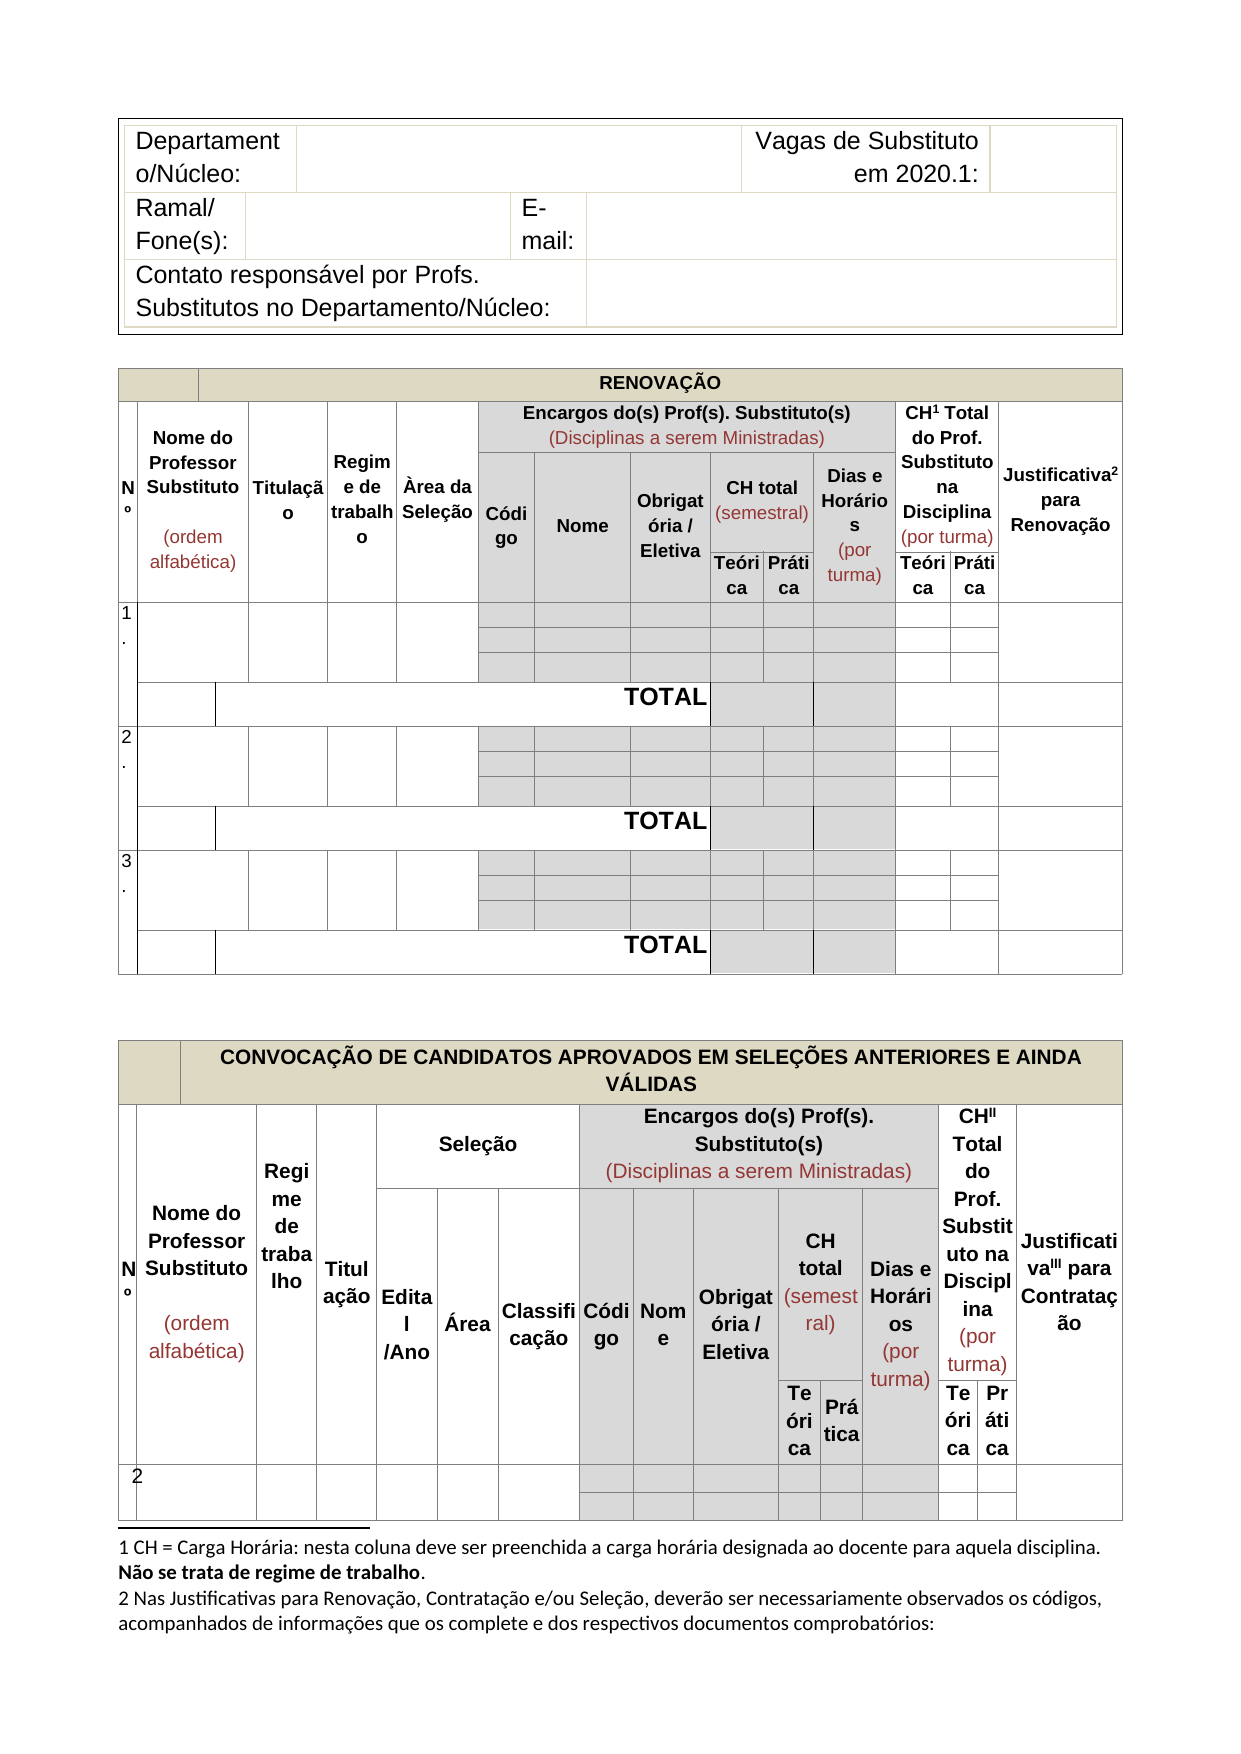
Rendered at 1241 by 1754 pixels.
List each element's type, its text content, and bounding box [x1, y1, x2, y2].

table_cell [694, 1465, 778, 1492]
table_cell [764, 851, 813, 875]
table_cell [711, 628, 763, 652]
table_cell [631, 752, 710, 776]
table_cell [978, 1465, 1016, 1492]
table_cell Nº [119, 1105, 136, 1464]
table_cell Código [580, 1189, 633, 1464]
table_cell [951, 628, 998, 652]
table_cell 2. [119, 727, 137, 849]
table_cell Ramal/Fone(s): [125, 193, 245, 259]
table_cell [999, 807, 1122, 849]
table_cell [999, 727, 1122, 806]
table_header RENOVAÇÃO [199, 369, 1122, 401]
table_header CONVOCAÇÃO DE CANDIDATOS APROVADOS EM SELEÇÕES ANTERIORES E AINDA VÁLIDAS [181, 1041, 1122, 1104]
table_cell [138, 931, 215, 973]
table_cell [711, 876, 763, 900]
table_cell [587, 193, 1116, 259]
table_cell Classificação [499, 1189, 579, 1464]
table_header [119, 1041, 180, 1104]
table_cell [479, 628, 534, 652]
table_cell [764, 653, 813, 682]
table_cell [479, 727, 534, 751]
table_cell [999, 603, 1122, 682]
table_cell Obrigatória / Eletiva [631, 453, 710, 602]
table_cell [257, 1465, 316, 1520]
table_cell [764, 752, 813, 776]
table_cell [634, 1465, 693, 1492]
table_cell [814, 807, 895, 849]
table_cell Prática [978, 1381, 1016, 1464]
table_cell [535, 876, 630, 900]
table_cell [328, 603, 396, 682]
table_cell [479, 876, 534, 900]
table_cell [814, 851, 895, 875]
table_cell Encargos do(s) Prof(s). Substituto(s) (Disciplinas a serem Ministradas) [580, 1105, 938, 1188]
table_cell Teórica [779, 1381, 820, 1464]
table_cell [814, 931, 895, 973]
table_cell [631, 603, 710, 627]
table_cell [479, 901, 534, 929]
table_cell [479, 752, 534, 776]
table_cell [814, 777, 895, 806]
table_cell 1. [119, 603, 137, 726]
table_cell [814, 628, 895, 652]
table_cell [951, 876, 998, 900]
table_cell [711, 901, 763, 929]
table_cell Nome [535, 453, 630, 602]
table_cell [896, 851, 950, 875]
table_cell Prática [821, 1381, 862, 1464]
table_cell [764, 777, 813, 806]
table_cell [587, 260, 1116, 326]
table_cell [896, 876, 950, 900]
table_header Departamento/Núcleo: [125, 126, 296, 192]
table_cell Titulação [317, 1105, 376, 1464]
table_cell [137, 1465, 256, 1520]
table_cell Encargos do(s) Prof(s). Substituto(s) (Disciplinas a serem Ministradas) [479, 402, 895, 452]
table_cell TOTAL [216, 931, 710, 973]
table_cell Código [479, 453, 534, 602]
table_cell [694, 1493, 778, 1520]
table_cell [138, 603, 248, 682]
table_cell [779, 1493, 820, 1520]
table_cell [711, 683, 813, 726]
table_cell Teórica [939, 1381, 977, 1464]
table_cell CH Total do Prof. Substituto na Disciplina (por turma) [896, 402, 998, 551]
table_cell [499, 1465, 579, 1520]
table_cell [896, 727, 950, 751]
table_cell [479, 603, 534, 627]
table_cell [317, 1465, 376, 1520]
table_cell [764, 628, 813, 652]
table_cell Contato responsável por Profs. Substitutos no Departamento/Núcleo: [125, 260, 586, 326]
table_cell [896, 683, 998, 726]
table_cell [246, 193, 510, 259]
table_cell [711, 603, 763, 627]
table_cell TOTAL [216, 807, 710, 849]
table_cell [397, 727, 478, 806]
table_cell [328, 851, 396, 929]
table_cell 2 1. [119, 1465, 136, 1520]
table_cell E-mail: [511, 193, 586, 259]
table_cell Justificativa para Renovação [999, 402, 1122, 602]
table_cell [535, 628, 630, 652]
table_cell [951, 851, 998, 875]
table_cell [999, 931, 1122, 973]
table_cell [249, 851, 327, 929]
table_cell [249, 727, 327, 806]
table_cell [764, 727, 813, 751]
table_cell [631, 727, 710, 751]
table_cell Nome [634, 1189, 693, 1464]
table_cell [863, 1465, 938, 1492]
table_cell CH total (semestral) [711, 453, 813, 551]
table_cell [535, 901, 630, 929]
table_cell [814, 603, 895, 627]
table_cell [951, 727, 998, 751]
table_cell [138, 683, 215, 726]
table_cell [814, 727, 895, 751]
table_cell [711, 752, 763, 776]
table_cell JustificativaIII para Contratação [1017, 1105, 1122, 1464]
table_cell [814, 653, 895, 682]
table_cell [535, 777, 630, 806]
table_cell Prática [764, 553, 813, 602]
table_cell [631, 901, 710, 929]
table_cell [951, 901, 998, 929]
table_cell Edital /Ano [377, 1189, 437, 1464]
table_cell [631, 628, 710, 652]
table_cell [580, 1493, 633, 1520]
table_cell [863, 1493, 938, 1520]
table_cell [479, 653, 534, 682]
table_cell Área [438, 1189, 498, 1464]
table_cell [479, 851, 534, 875]
table_cell [896, 628, 950, 652]
table_cell [896, 901, 950, 929]
table_header [991, 126, 1116, 192]
table_cell [1017, 1465, 1122, 1520]
table_cell [896, 931, 998, 973]
table_cell [397, 603, 478, 682]
table_cell [377, 1465, 437, 1520]
table_cell Seleção [377, 1105, 579, 1188]
table_cell Teórica [711, 553, 763, 602]
table_cell [631, 777, 710, 806]
table_cell [896, 777, 950, 806]
table_cell [896, 752, 950, 776]
table_cell [711, 807, 813, 849]
table_cell [951, 603, 998, 627]
table_cell [711, 931, 813, 973]
table_cell [438, 1465, 498, 1520]
table_header Vagas de Substituto em 2020.1: [742, 126, 989, 192]
table_header [119, 369, 198, 401]
table_cell TOTAL [216, 683, 710, 726]
table_cell [814, 683, 895, 726]
table_cell [249, 603, 327, 682]
table_cell [535, 752, 630, 776]
table_cell [138, 727, 248, 806]
table_cell [764, 901, 813, 929]
table_cell [535, 727, 630, 751]
table_cell 3. [119, 851, 137, 973]
table_cell Nome do Professor Substituto (ordem alfabética) [138, 402, 248, 602]
table_cell [896, 653, 950, 682]
table_cell [138, 851, 248, 929]
table_cell Obrigatória / Eletiva [694, 1189, 778, 1464]
table_cell [535, 603, 630, 627]
table_cell [631, 876, 710, 900]
table_cell [711, 653, 763, 682]
table_cell [814, 901, 895, 929]
table_cell [814, 752, 895, 776]
table_cell [821, 1465, 862, 1492]
table_cell [764, 603, 813, 627]
table_cell [939, 1493, 977, 1520]
table_cell Nome do Professor Substituto (ordem alfabética) [137, 1105, 256, 1464]
table_cell [711, 727, 763, 751]
table_cell [999, 851, 1122, 929]
table_cell [764, 876, 813, 900]
table_cell [821, 1493, 862, 1520]
table_cell [951, 653, 998, 682]
table_cell [631, 851, 710, 875]
table_cell Prática [951, 553, 998, 602]
table_cell [779, 1465, 820, 1492]
table_cell Nº [119, 402, 137, 602]
table_cell [580, 1465, 633, 1492]
table_cell [896, 807, 998, 849]
table_cell [535, 653, 630, 682]
table_cell [711, 777, 763, 806]
table_cell [397, 851, 478, 929]
table_cell [634, 1493, 693, 1520]
table_cell [138, 807, 215, 849]
table_cell CH total (semestral) [779, 1189, 862, 1380]
table_cell [951, 777, 998, 806]
table_cell [535, 851, 630, 875]
table_header [297, 126, 741, 192]
table_cell Dias e Horários (por turma) [863, 1189, 938, 1464]
table_cell [896, 603, 950, 627]
table_cell [711, 851, 763, 875]
table_cell Titulação [249, 402, 327, 602]
table_cell [479, 777, 534, 806]
table_cell [951, 752, 998, 776]
table_cell [814, 876, 895, 900]
table_cell [939, 1465, 977, 1492]
table_cell Regime de trabalho [328, 402, 396, 602]
table_cell [328, 727, 396, 806]
table_cell Teórica [896, 553, 950, 602]
table_cell Dias e Horários (por turma) [814, 453, 895, 602]
table_cell [631, 653, 710, 682]
table_cell [999, 683, 1122, 726]
table_cell Regime de trabalho [257, 1105, 316, 1464]
table_header [119, 119, 1122, 333]
table_cell CHII Total do Prof. Substituto na Disciplina (por turma) [939, 1105, 1016, 1380]
table_cell [978, 1493, 1016, 1520]
table_cell Àrea da Seleção [397, 402, 478, 602]
